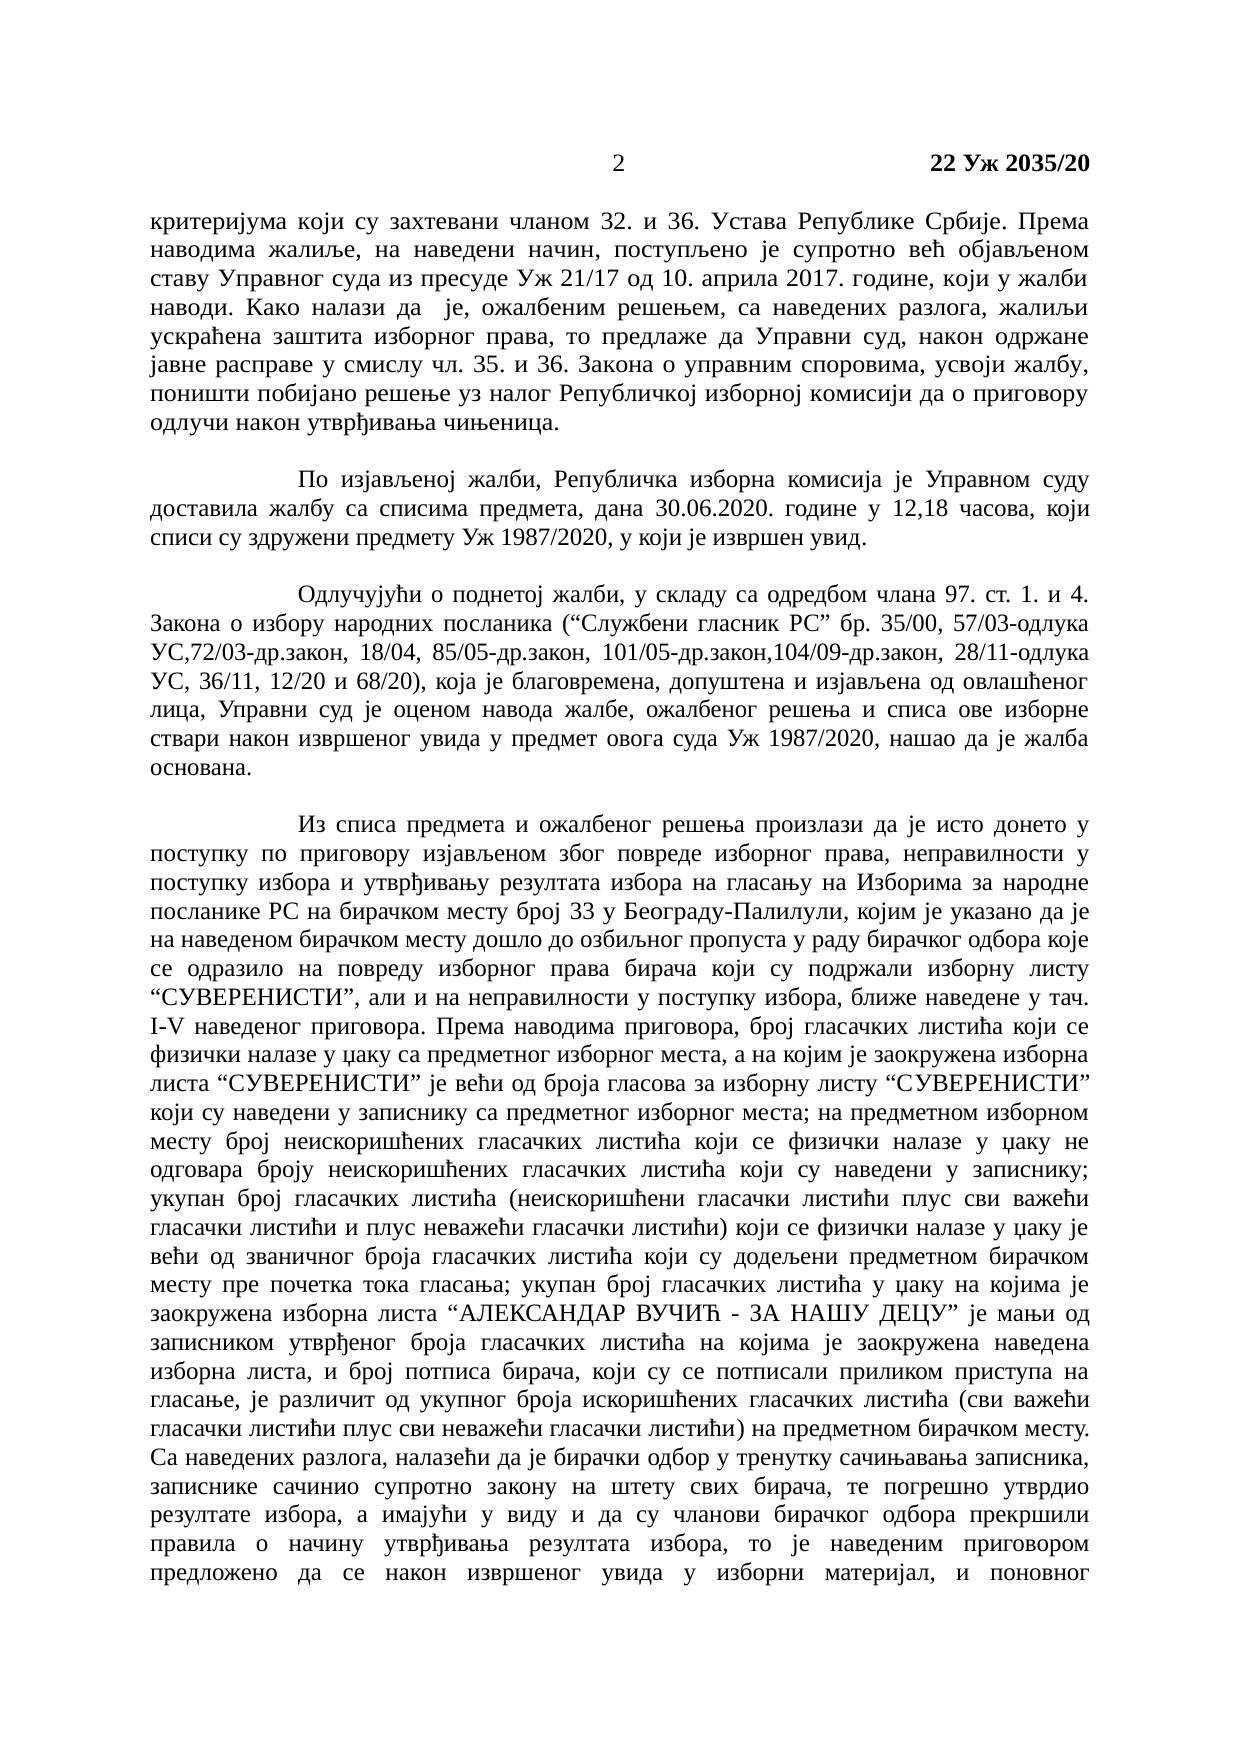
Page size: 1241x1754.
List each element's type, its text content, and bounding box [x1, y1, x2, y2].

text Из списа предмета и ожалбеног решења произлази да је исто донето у поступку по приговору изјављеном због повреде изборног права, неправилности у поступку избора и утврђивању резултата избора на гласању на Изборима за народне посланике РС на бирачком месту број 33 у Београду-Палилули, којим је указано да је на наведеном бирачком месту дошло до озбиљног пропуста у раду бирачког одбора које се одразило на повреду изборног права бирача који су подржали изборну листу “СУВЕРЕНИСТИ”, али и на неправилности у поступку избора, ближе наведене у тач. I-V наведеног приговора. Према наводима приговора, број гласачких листића који се физички налазе у џаку са предметног изборног места, а на којим је заокружена изборна листа “СУВЕРЕНИСТИ” је већи од броја гласова за изборну листу “СУВЕРЕНИСТИ” који су наведени у записнику са предметног изборног места; на предметном изборном месту број неискоришћених гласачких листића који се физички налазе у џаку не одговара броју неискоришћених гласачких листића који су наведени у записнику; укупан број гласачких листића (неискоришћени гласачки листићи плус сви важећи гласачки листићи и плус неважећи гласачки листићи) који се физички налазе у џаку је већи од званичног броја гласачких листића који су додељени предметном бирачком месту пре почетка тока гласања; укупан број гласачких листића у џаку на којима је заокружена изборна листа “АЛЕКСАНДАР ВУЧИЋ - ЗА НАШУ ДЕЦУ” је мањи од записником утврђеног броја гласачких листића на којима је заокружена наведена изборна листа, и број потписа бирача, који су се потписали приликом приступа на гласање, је различит од укупног броја искоришћених гласачких листића (сви важећи гласачки листићи плус сви неважећи гласачки листићи) на предметном бирачком месту. Са наведених разлога, налазећи да је бирачки одбор у тренутку сачињавања записника, записнике сачинио супротно закону на штету свих бирача, те погрешно утврдио резултате избора, а имајући у виду и да су чланови бирачког одбора прекршили правила о начину утврђивања резултата избора, то је наведеним приговором предложено да се након извршеног увида у изборни материјал, и поновног [150, 809, 1090, 1586]
text Одлучујући о поднетој жалби, у складу са одредбом члана 97. ст. 1. и 4. Закона о избору народних посланика (“Службени гласник РС” бр. 35/00, 57/03-одлука УС,72/03-др.закон, 18/04, 85/05-др.закон, 101/05-др.закон,104/09-др.закон, 28/11-одлука УС, 36/11, 12/20 и 68/20), која је благовремена, допуштена и изјављена од овлашћеног лица, Управни суд је оценом навода жалбе, ожалбеног решења и списа ове изборне ствари након извршеног увида у предмет овога суда Уж 1987/2020, нашао да је жалба основана. [150, 579, 1090, 781]
text По изјављеној жалби, Републичка изборна комисија је Управном суду доставила жалбу са списима предмета, дана 30.06.2020. године у 12,18 часова, који списи су здружени предмету Уж 1987/2020, у који је извршен увид. [150, 464, 1090, 551]
text критеријума који су захтевани чланом 32. и 36. Устава Републике Србије. Према наводима жалиље, на наведени начин, поступљено је супротно већ објављеном ставу Управног суда из пресуде Уж 21/17 од 10. априла 2017. године, који у жалби наводи. Како налази да је, ожалбеним решењем, са наведених разлога, жалиљи ускраћена заштита изборног права, то предлаже да Управни суд, након одржане јавне расправе у смислу чл. 35. и 36. Закона о управним споровима, усвоји жалбу, поништи побијано решење уз налог Републичкој изборној комисији да о приговору одлучи након утврђивања чињеница. [150, 206, 1090, 436]
